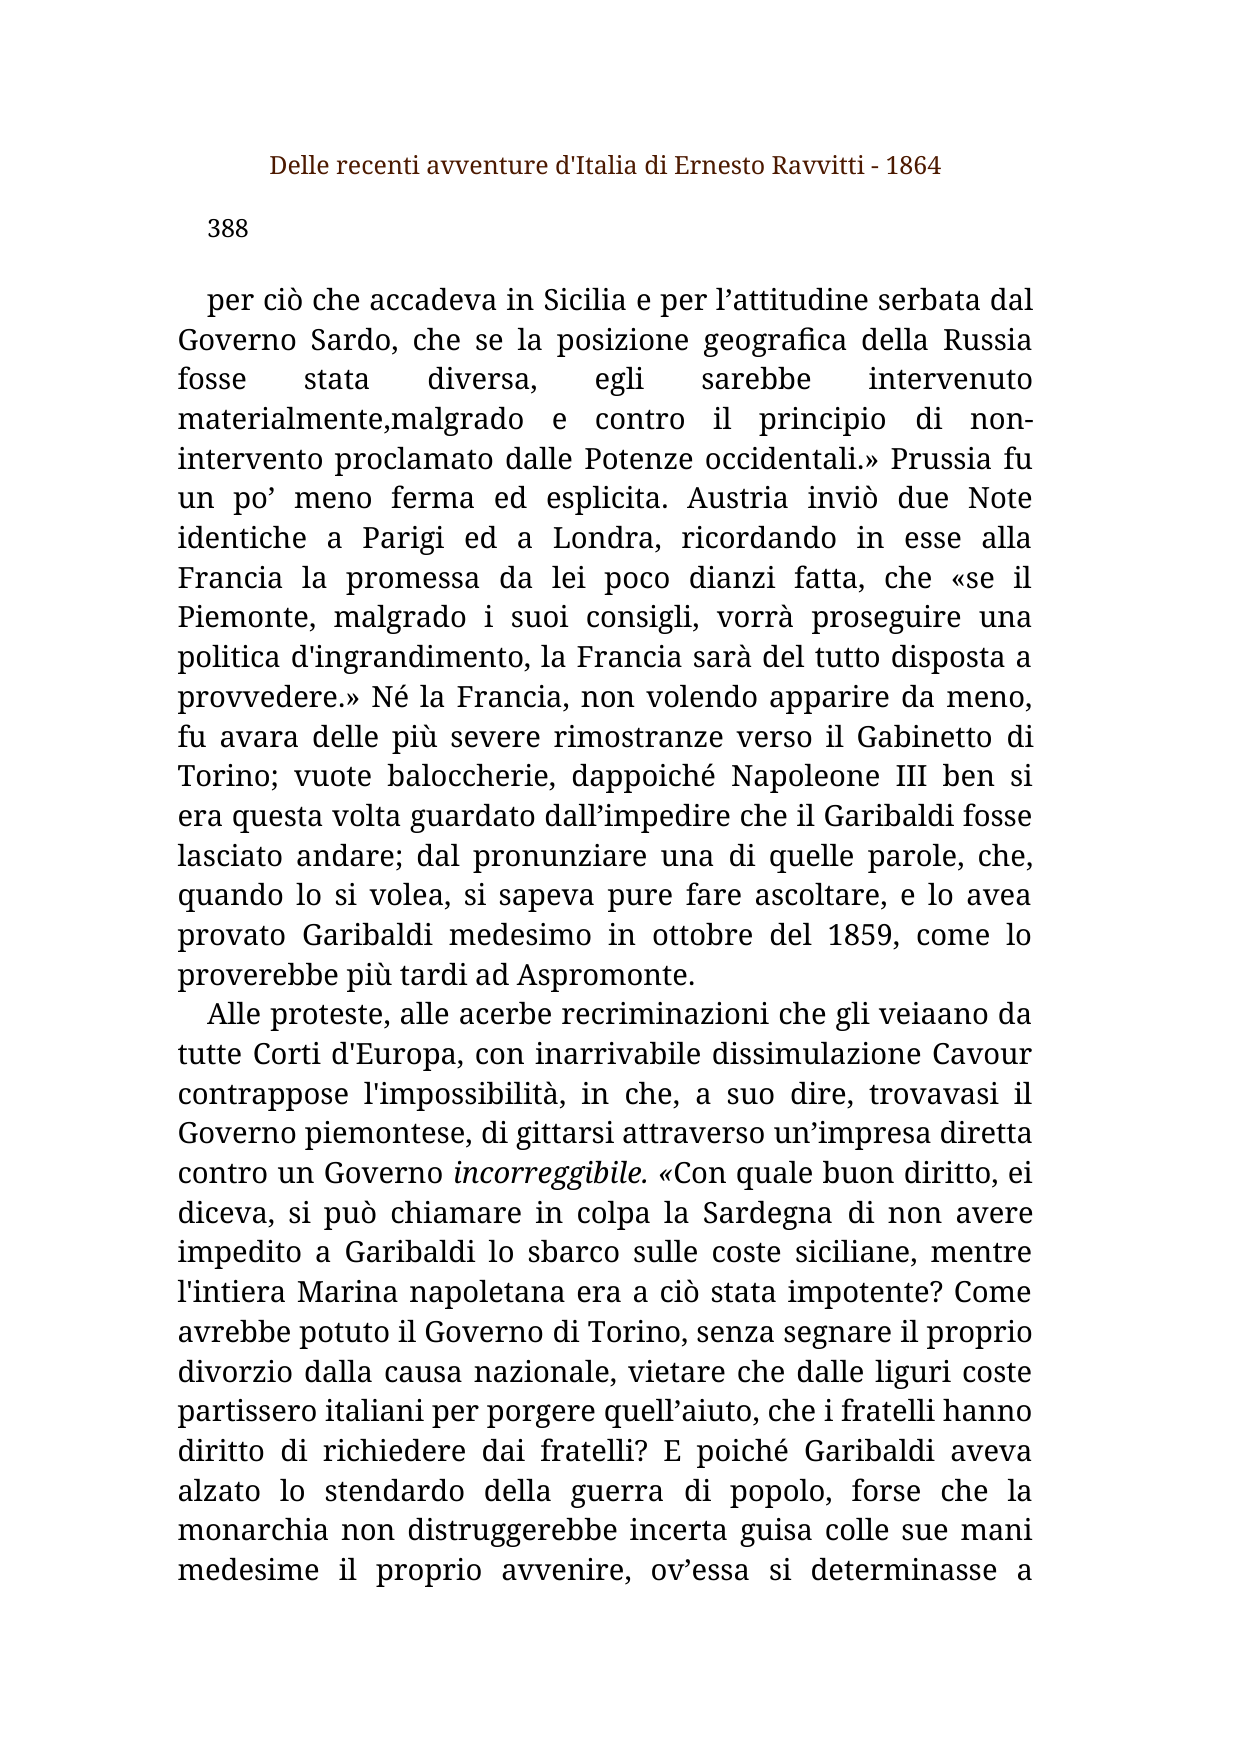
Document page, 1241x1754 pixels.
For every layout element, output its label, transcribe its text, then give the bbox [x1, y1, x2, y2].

text 388 [177, 211, 1033, 245]
text Alle proteste, alle acerbe recriminazioni che gli veiaano da tutte Corti d'Europa, con inarrivabile dissimulazione Cavour contrappose l'impossibilità, in che, a suo dire, trovavasi il Governo piemontese, di gittarsi attraverso un’impresa diretta contro un Governo incorreggibile. «Con quale buon diritto, ei diceva, si può chiamare in colpa la Sardegna di non avere impedito a Garibaldi lo sbarco sulle coste siciliane, mentre l'intiera Marina napoletana era a ciò stata impotente? Come avrebbe potuto il Governo di Torino, senza segnare il proprio divorzio dalla causa nazionale, vietare che dalle liguri coste partissero italiani per porgere quell’aiuto, che i fratelli hanno diritto di richiedere dai fratelli? E poiché Garibaldi aveva alzato lo stendardo della guerra di popolo, forse che la monarchia non distruggerebbe incerta guisa colle sue mani medesime il proprio avvenire, ov’essa si determinasse a [177, 994, 1033, 1589]
text per ciò che accadeva in Sicilia e per l’attitudine serbata dal Governo Sardo, che se la posizione geografica della Russia fosse stata diversa, egli sarebbe intervenuto materialmente,malgrado e contro il principio di non-intervento proclamato dalle Potenze occidentali.» Prussia fu un po’ meno ferma ed esplicita. Austria inviò due Note identiche a Parigi ed a Londra, ricordando in esse alla Francia la promessa da lei poco dianzi fatta, che «se il Piemonte, malgrado i suoi consigli, vorrà proseguire una politica d'ingrandimento, la Francia sarà del tutto disposta a provvedere.» Né la Francia, non volendo apparire da meno, fu avara delle più severe rimostranze verso il Gabinetto di Torino; vuote baloccherie, dappoiché Napoleone III ben si era questa volta guardato dall’impedire che il Garibaldi fosse lasciato andare; dal pronunziare una di quelle parole, che, quando lo si volea, si sapeva pure fare ascoltare, e lo avea provato Garibaldi medesimo in ottobre del 1859, come lo proverebbe più tardi ad Aspromonte. [177, 279, 1033, 994]
